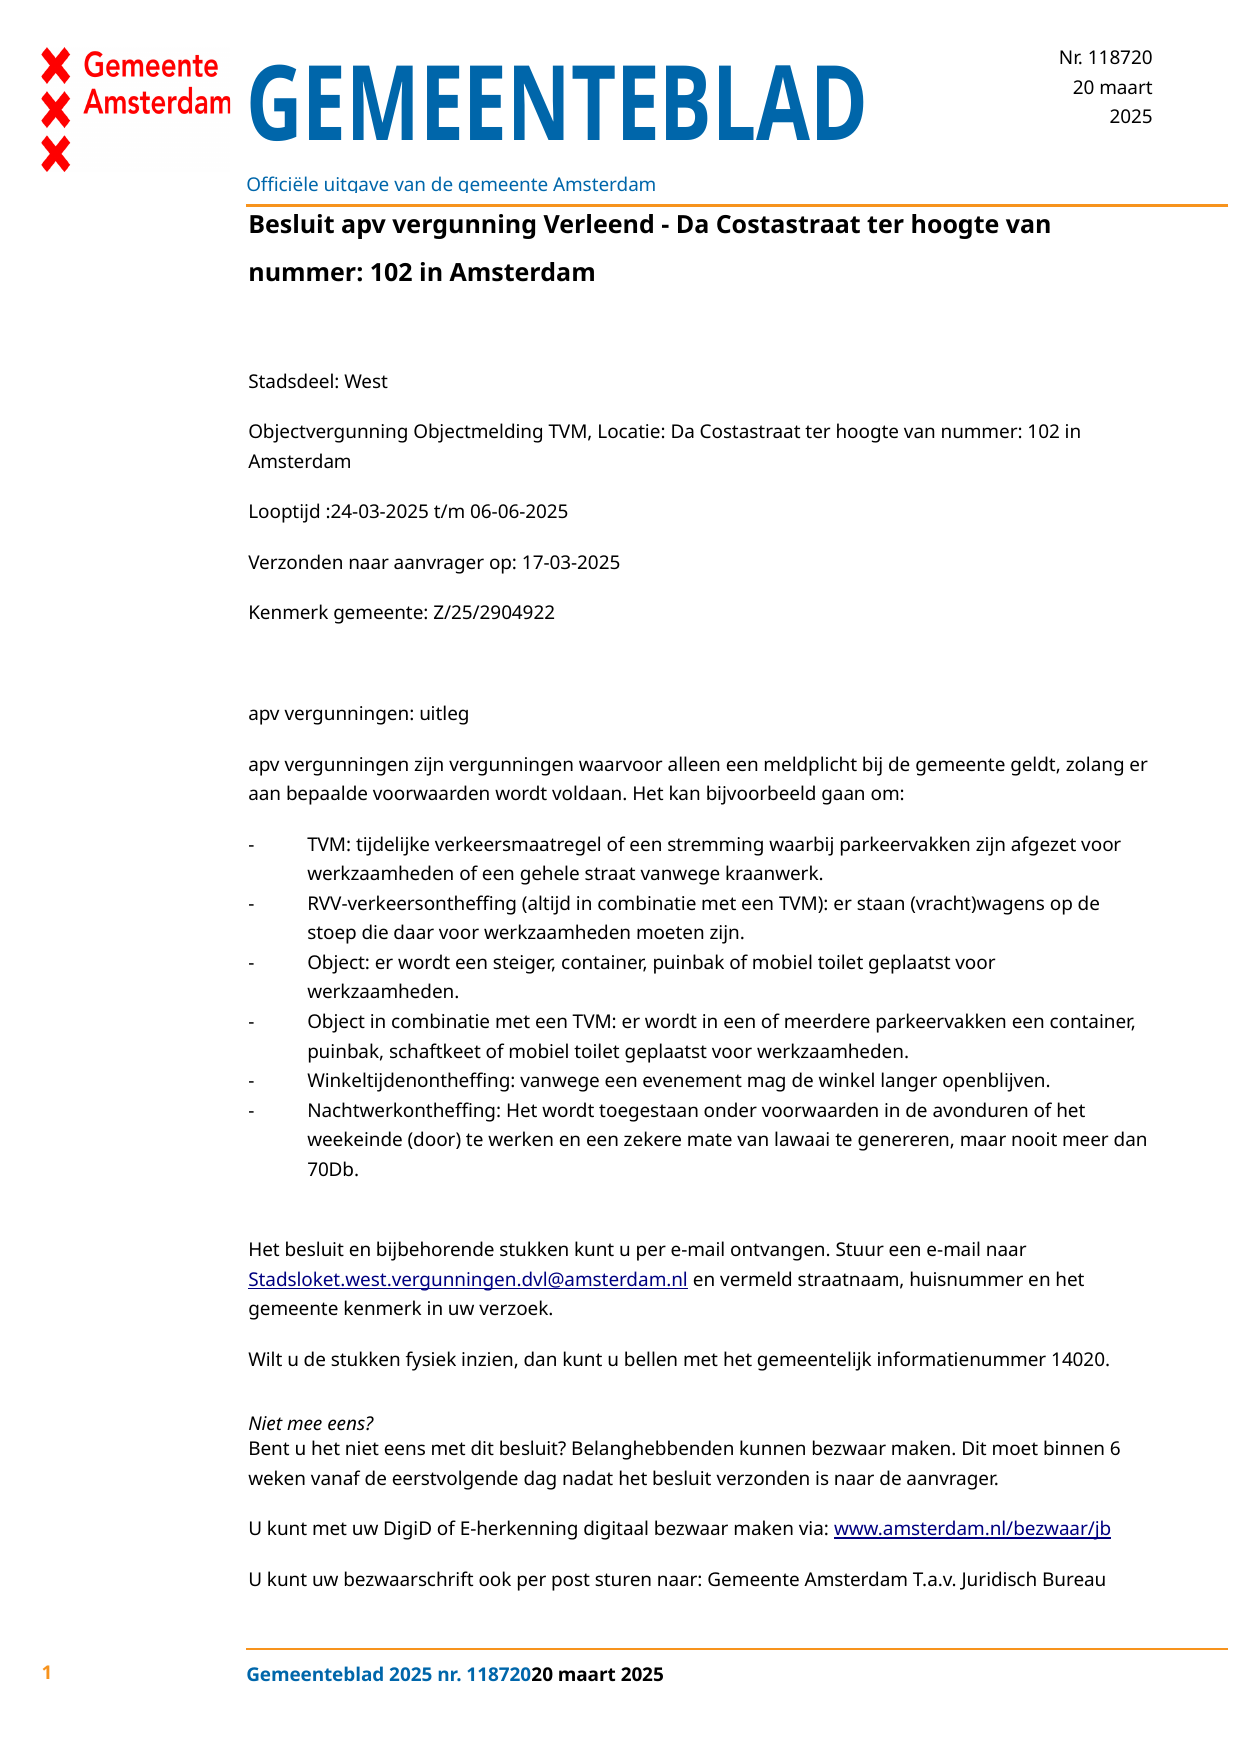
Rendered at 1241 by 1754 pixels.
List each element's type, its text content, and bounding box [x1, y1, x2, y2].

text apv vergunningen: uitleg [248, 700, 1152, 726]
text Stadsdeel: West [248, 368, 1152, 394]
text Bent u het niet eens met dit besluit? Belanghebbenden kunnen bezwaar maken. Dit moet binnen 6 weken vanaf de eerstvolgende dag nadat het besluit verzonden is naar de aanvrager. [248, 1436, 1152, 1491]
list Object: er wordt een steiger, container, puinbak of mobiel toilet geplaatst voor werkzaamheden. [248, 949, 1152, 1004]
text U kunt uw bezwaarschrift ook per post sturen naar: Gemeente Amsterdam T.a.v. Juridisch Bureau [248, 1566, 1152, 1592]
list TVM: tijdelijke verkeersmaatregel of een stremming waarbij parkeervakken zijn afgezet voor werkzaamheden of een gehele straat vanwege kraanwerk. [248, 831, 1152, 886]
text U kunt met uw DigiD of E-herkenning digitaal bezwaar maken via: www.amsterdam.nl/bezwaar/jb [248, 1516, 1152, 1541]
text Kenmerk gemeente: Z/25/2904922 [248, 599, 1152, 625]
text Verzonden naar aanvrager op: 17-03-2025 [248, 549, 1152, 575]
list Object in combinatie met een TVM: er wordt in een of meerdere parkeervakken een container, puinbak, schaftkeet of mobiel toilet geplaatst voor werkzaamheden. [248, 1008, 1152, 1064]
picture [41, 47, 231, 172]
text Het besluit en bijbehorende stukken kunt u per e-mail ontvangen. Stuur een e-mail naar Stadsloket.west.vergunningen.dvl@amsterdam.nl en vermeld straatnaam, huisnummer en het gemeente kenmerk in uw verzoek. [248, 1236, 1152, 1321]
text Looptijd :24-03-2025 t/m 06-06-2025 [248, 499, 1152, 524]
list Nachtwerkontheffing: Het wordt toegestaan onder voorwaarden in de avonduren of het weekeinde (door) te werken en een zekere mate van lawaai te genereren, maar nooit meer dan 70Db. [248, 1097, 1152, 1182]
text apv vergunningen zijn vergunningen waarvoor alleen een meldplicht bij de gemeente geldt, zolang er aan bepaalde voorwaarden wordt voldaan. Het kan bijvoorbeeld gaan om: [248, 751, 1152, 806]
text Niet mee eens? [248, 1410, 1152, 1436]
list RVV-verkeersontheffing (altijd in combinatie met een TVM): er staan (vracht)wagens op de stoep die daar voor werkzaamheden moeten zijn. [248, 890, 1152, 945]
list Winkeltijdenontheffing: vanwege een evenement mag de winkel langer openblijven. [248, 1067, 1152, 1093]
text Objectvergunning Objectmelding TVM, Locatie: Da Costastraat ter hoogte van nummer: 102 in Amsterdam [248, 419, 1152, 474]
text Besluit apv vergunning Verleend - Da Costastraat ter hoogte van nummer: 102 in Amsterdam [248, 207, 1152, 288]
text Wilt u de stukken fysiek inzien, dan kunt u bellen met het gemeentelijk informatienummer 14020. [248, 1346, 1152, 1372]
